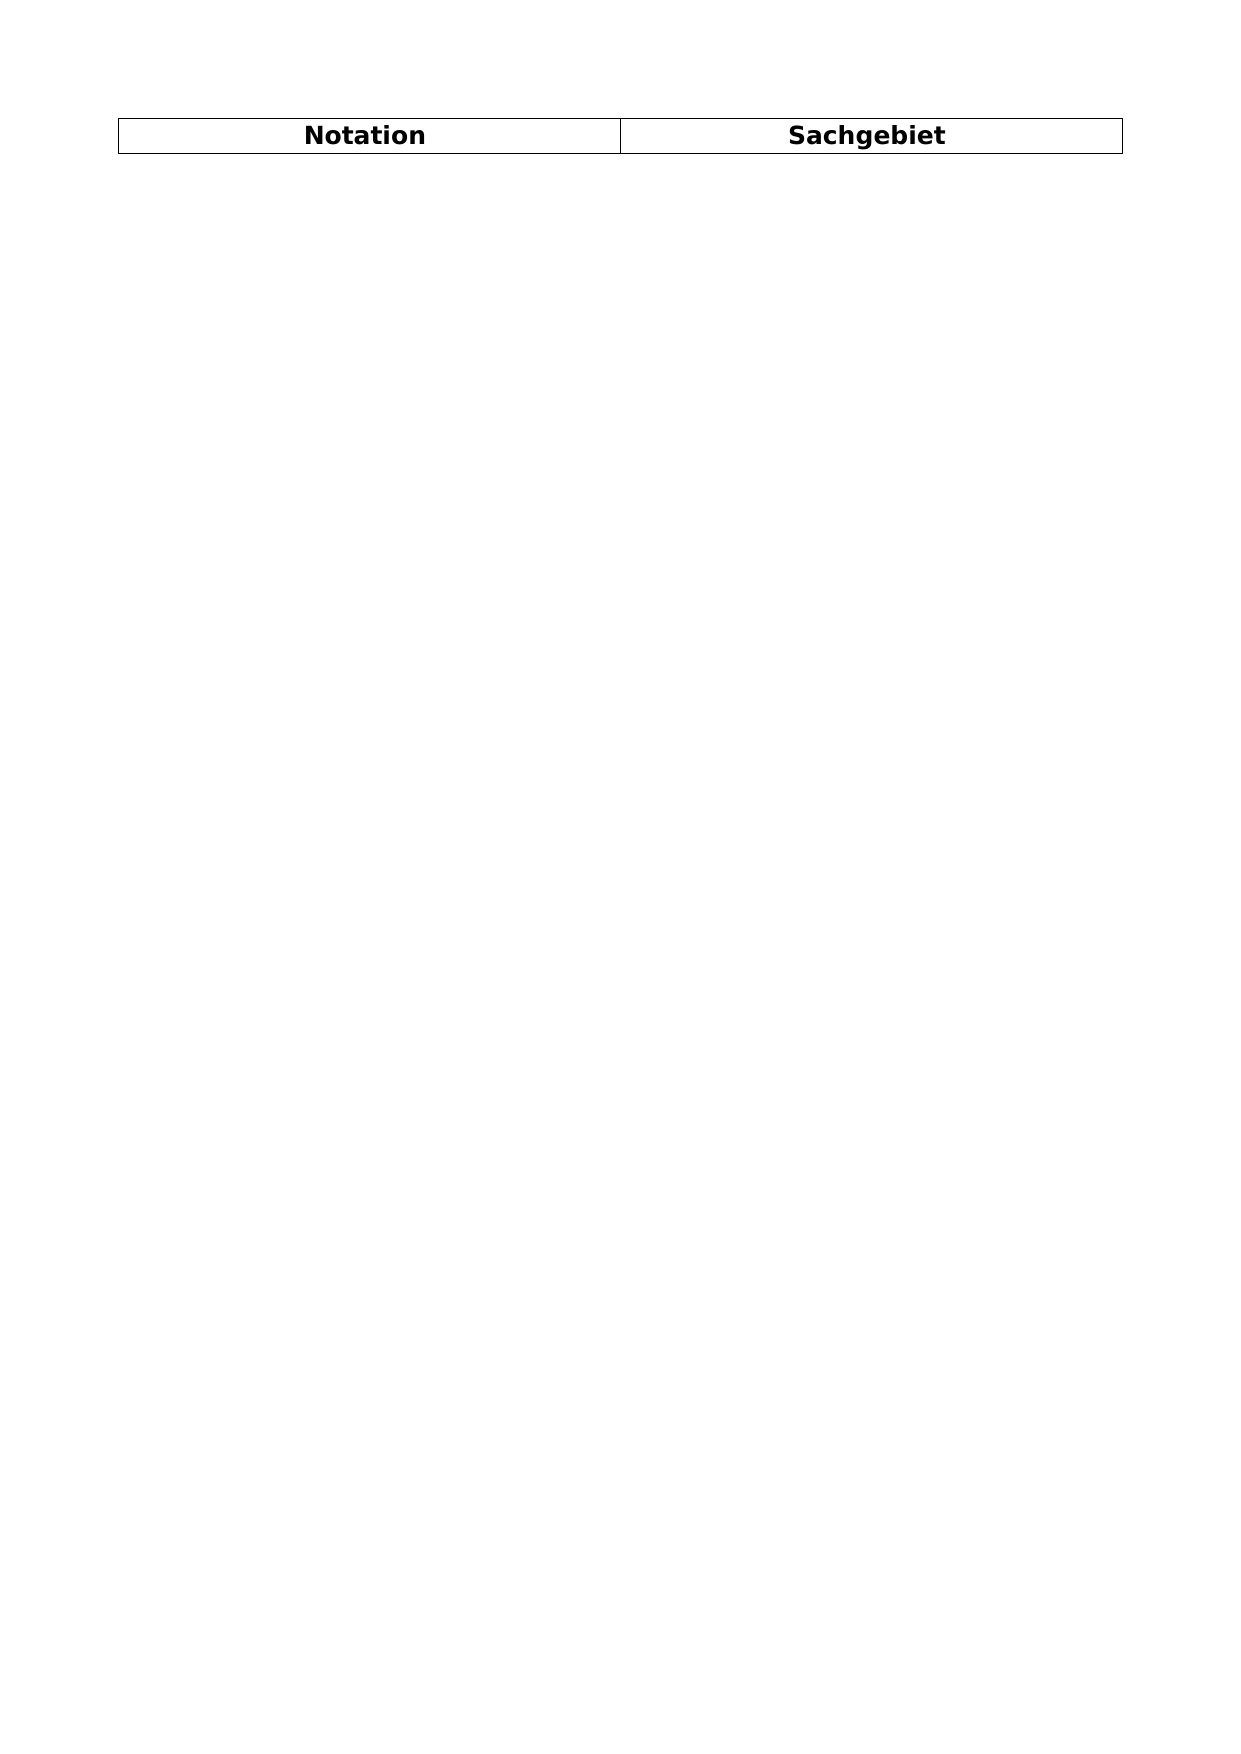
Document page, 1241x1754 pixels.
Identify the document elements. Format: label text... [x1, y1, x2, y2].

table_header Notation [119, 119, 620, 153]
table_header Sachgebiet [621, 119, 1122, 153]
